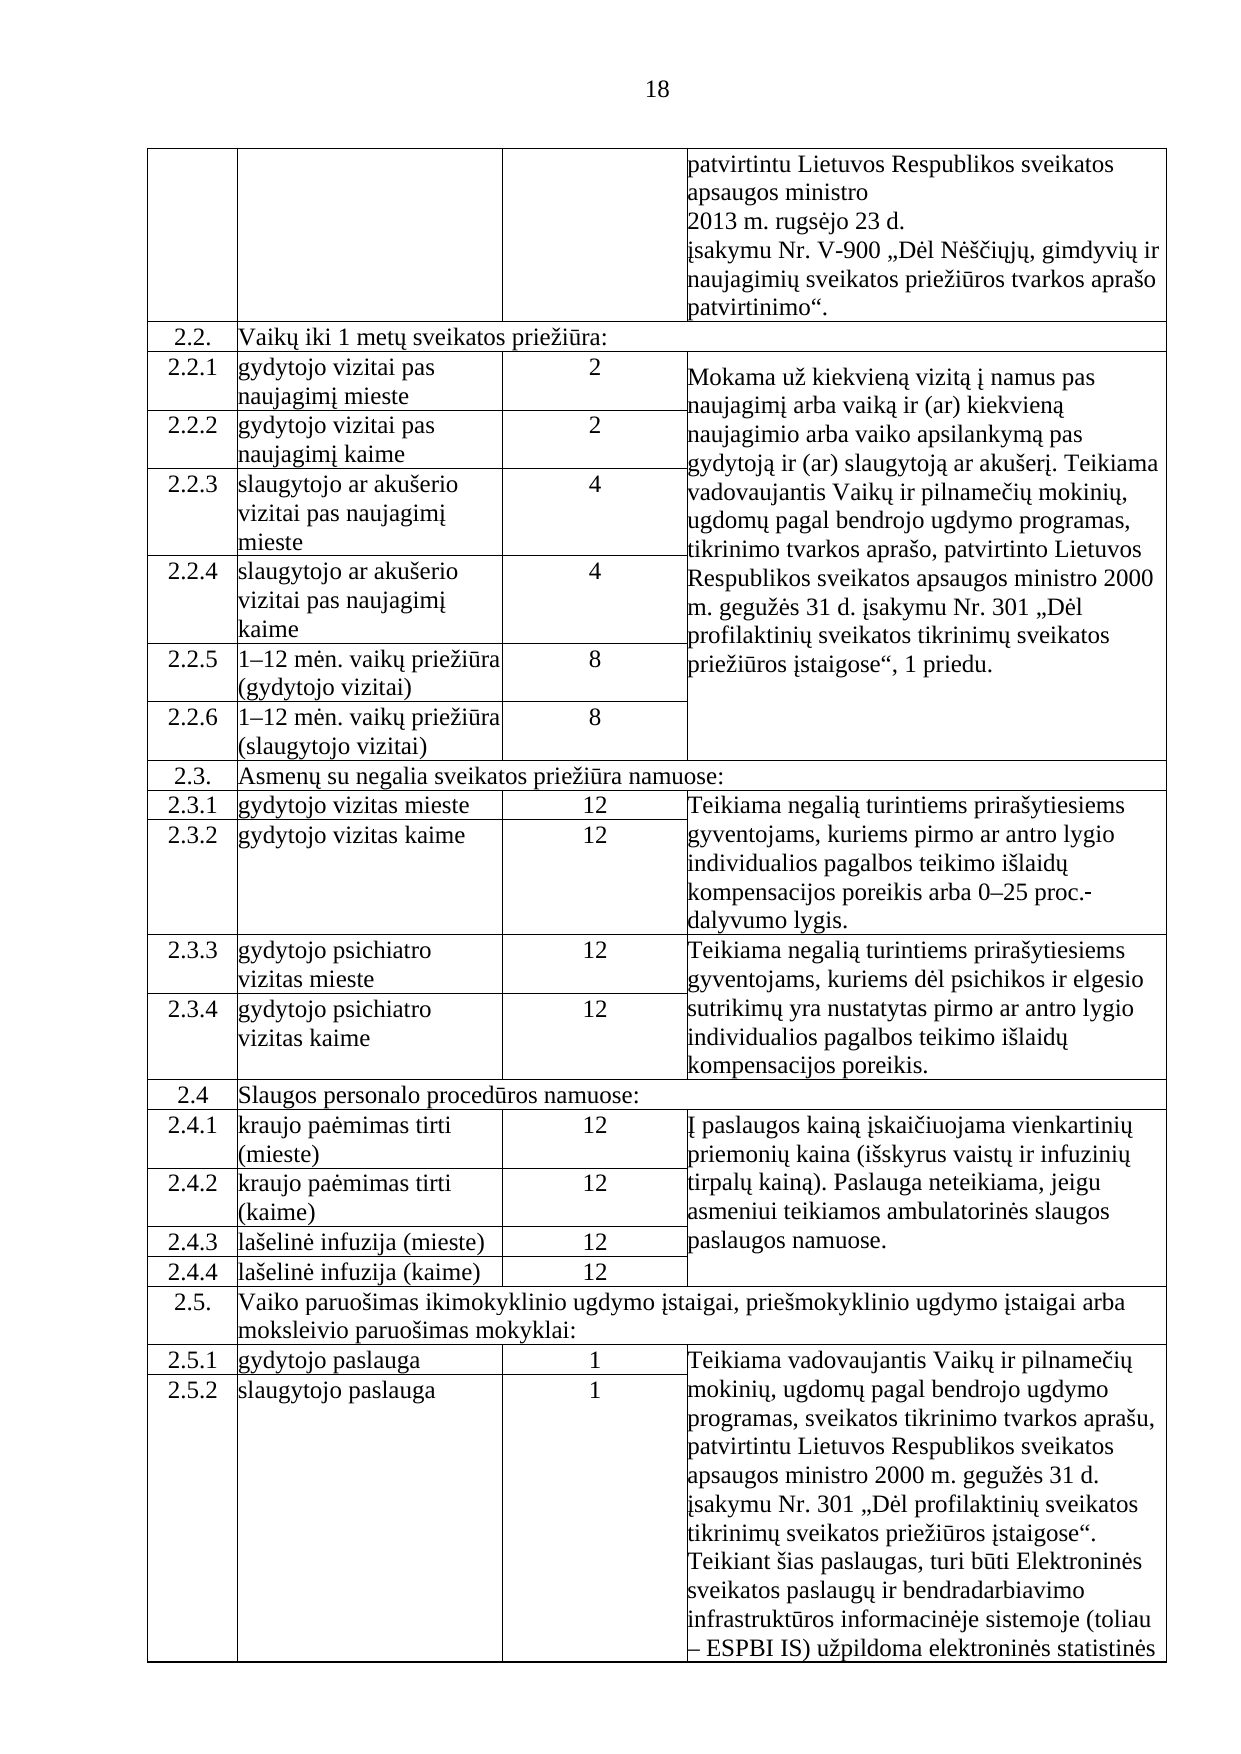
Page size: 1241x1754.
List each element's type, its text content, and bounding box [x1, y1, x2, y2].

table_cell 2.4.1 [148, 1110, 237, 1167]
table_cell Teikiama vadovaujantis Vaikų ir pilnamečių mokinių, ugdomų pagal bendrojo ugdymo programas, sveikatos tikrinimo tvarkos aprašu, patvirtintu Lietuvos Respublikos sveikatos apsaugos ministro 2000 m. gegužės 31 d. įsakymu Nr. 301 „Dėl profilaktinių sveikatos tikrinimų sveikatos priežiūros įstaigose“. Teikiant šias paslaugas, turi būti Elektroninės sveikatos paslaugų ir bendradarbiavimo infrastruktūros informacinėje sistemoje (toliau – ESPBI IS) užpildoma elektroninės statistinės [688, 1345, 1166, 1661]
table_cell 2.2.1 [148, 352, 237, 409]
table_cell [148, 149, 237, 321]
table_cell 12 [503, 1227, 687, 1256]
table_cell [238, 149, 502, 321]
table_cell lašelinė infuzija (mieste) [238, 1227, 502, 1256]
table_cell 2.3.3 [148, 935, 237, 993]
table_cell 2.2.6 [148, 702, 237, 760]
table_cell [503, 149, 687, 321]
table_cell kraujo paėmimas tirti (kaime) [238, 1169, 502, 1226]
table_cell 2.3.1 [148, 791, 237, 819]
table_cell 2.4.2 [148, 1169, 237, 1226]
table_cell 12 [503, 935, 687, 993]
table_cell slaugytojo paslauga [238, 1375, 502, 1661]
table_cell Teikiama negalią turintiems prirašytiesiems gyventojams, kuriems dėl psichikos ir elgesio sutrikimų yra nustatytas pirmo ar antro lygio individualios pagalbos teikimo išlaidų kompensacijos poreikis. [688, 935, 1166, 1079]
table_cell 2 [503, 411, 687, 468]
table_cell 8 [503, 702, 687, 760]
table_cell Slaugos personalo procedūros namuose: [238, 1080, 1166, 1109]
table_cell 12 [503, 1169, 687, 1226]
table_cell gydytojo vizitas kaime [238, 820, 502, 934]
table_cell gydytojo vizitai pas naujagimį mieste [238, 352, 502, 409]
table_cell 1 [503, 1375, 687, 1661]
table_cell gydytojo vizitai pas naujagimį kaime [238, 411, 502, 468]
table_cell 4 [503, 469, 687, 555]
table_cell gydytojo psichiatro vizitas kaime [238, 994, 502, 1079]
table_cell 2.4.4 [148, 1257, 237, 1286]
table_cell 2.3.4 [148, 994, 237, 1079]
table_cell 8 [503, 644, 687, 701]
table_cell 12 [503, 994, 687, 1079]
table_cell 2.4 [148, 1080, 237, 1109]
table_cell slaugytojo ar akušerio vizitai pas naujagimį kaime [238, 556, 502, 643]
table_cell 2.5.1 [148, 1345, 237, 1374]
table_cell 2.5. [148, 1287, 237, 1344]
table_cell 2 [503, 352, 687, 409]
table_cell 2.2.5 [148, 644, 237, 701]
table_cell Teikiama negalią turintiems prirašytiesiems gyventojams, kuriems pirmo ar antro lygio individualios pagalbos teikimo išlaidų kompensacijos poreikis arba 0–25 proc. dalyvumo lygis. [688, 791, 1166, 934]
table_cell 4 [503, 556, 687, 643]
table_cell gydytojo paslauga [238, 1345, 502, 1374]
table_cell Asmenų su negalia sveikatos priežiūra namuose: [238, 761, 1166, 789]
table_cell 2.3. [148, 761, 237, 789]
table_cell gydytojo psichiatro vizitas mieste [238, 935, 502, 993]
table_cell 12 [503, 1257, 687, 1286]
table_cell 1 [503, 1345, 687, 1374]
table_cell 2.2. [148, 322, 237, 351]
table_cell 2.2.4 [148, 556, 237, 643]
table_cell 12 [503, 1110, 687, 1167]
table_cell gydytojo vizitas mieste [238, 791, 502, 819]
table_cell Vaiko paruošimas ikimokyklinio ugdymo įstaigai, priešmokyklinio ugdymo įstaigai arba moksleivio paruošimas mokyklai: [238, 1287, 1166, 1344]
table_cell slaugytojo ar akušerio vizitai pas naujagimį mieste [238, 469, 502, 555]
table_cell 2.5.2 [148, 1375, 237, 1661]
table_cell Į paslaugos kainą įskaičiuojama vienkartinių priemonių kaina (išskyrus vaistų ir infuzinių tirpalų kainą). Paslauga neteikiama, jeigu asmeniui teikiamos ambulatorinės slaugos paslaugos namuose. [688, 1110, 1166, 1286]
table_cell Mokama už kiekvieną vizitą į namus pas naujagimį arba vaiką ir (ar) kiekvieną naujagimio arba vaiko apsilankymą pas gydytoją ir (ar) slaugytoją ar akušerį. Teikiama vadovaujantis Vaikų ir pilnamečių mokinių, ugdomų pagal bendrojo ugdymo programas, tikrinimo tvarkos aprašo, patvirtinto Lietuvos Respublikos sveikatos apsaugos ministro 2000 m. gegužės 31 d. įsakymu Nr. 301 „Dėl profilaktinių sveikatos tikrinimų sveikatos priežiūros įstaigose“, 1 priedu. [688, 352, 1166, 760]
table_cell 2.2.3 [148, 469, 237, 555]
table_cell patvirtintu Lietuvos Respublikos sveikatos apsaugos ministro 2013 m. rugsėjo 23 d. įsakymu Nr. V-900 „Dėl Nėščiųjų, gimdyvių ir naujagimių sveikatos priežiūros tvarkos aprašo patvirtinimo“. [688, 149, 1166, 321]
table_cell 1–12 mėn. vaikų priežiūra (slaugytojo vizitai) [238, 702, 502, 760]
table_cell 12 [503, 820, 687, 934]
table_cell 1–12 mėn. vaikų priežiūra (gydytojo vizitai) [238, 644, 502, 701]
table_cell lašelinė infuzija (kaime) [238, 1257, 502, 1286]
table_cell 2.3.2 [148, 820, 237, 934]
table_cell 2.4.3 [148, 1227, 237, 1256]
table_cell kraujo paėmimas tirti (mieste) [238, 1110, 502, 1167]
table_cell 12 [503, 791, 687, 819]
table_cell 2.2.2 [148, 411, 237, 468]
table_cell Vaikų iki 1 metų sveikatos priežiūra: [238, 322, 1166, 351]
